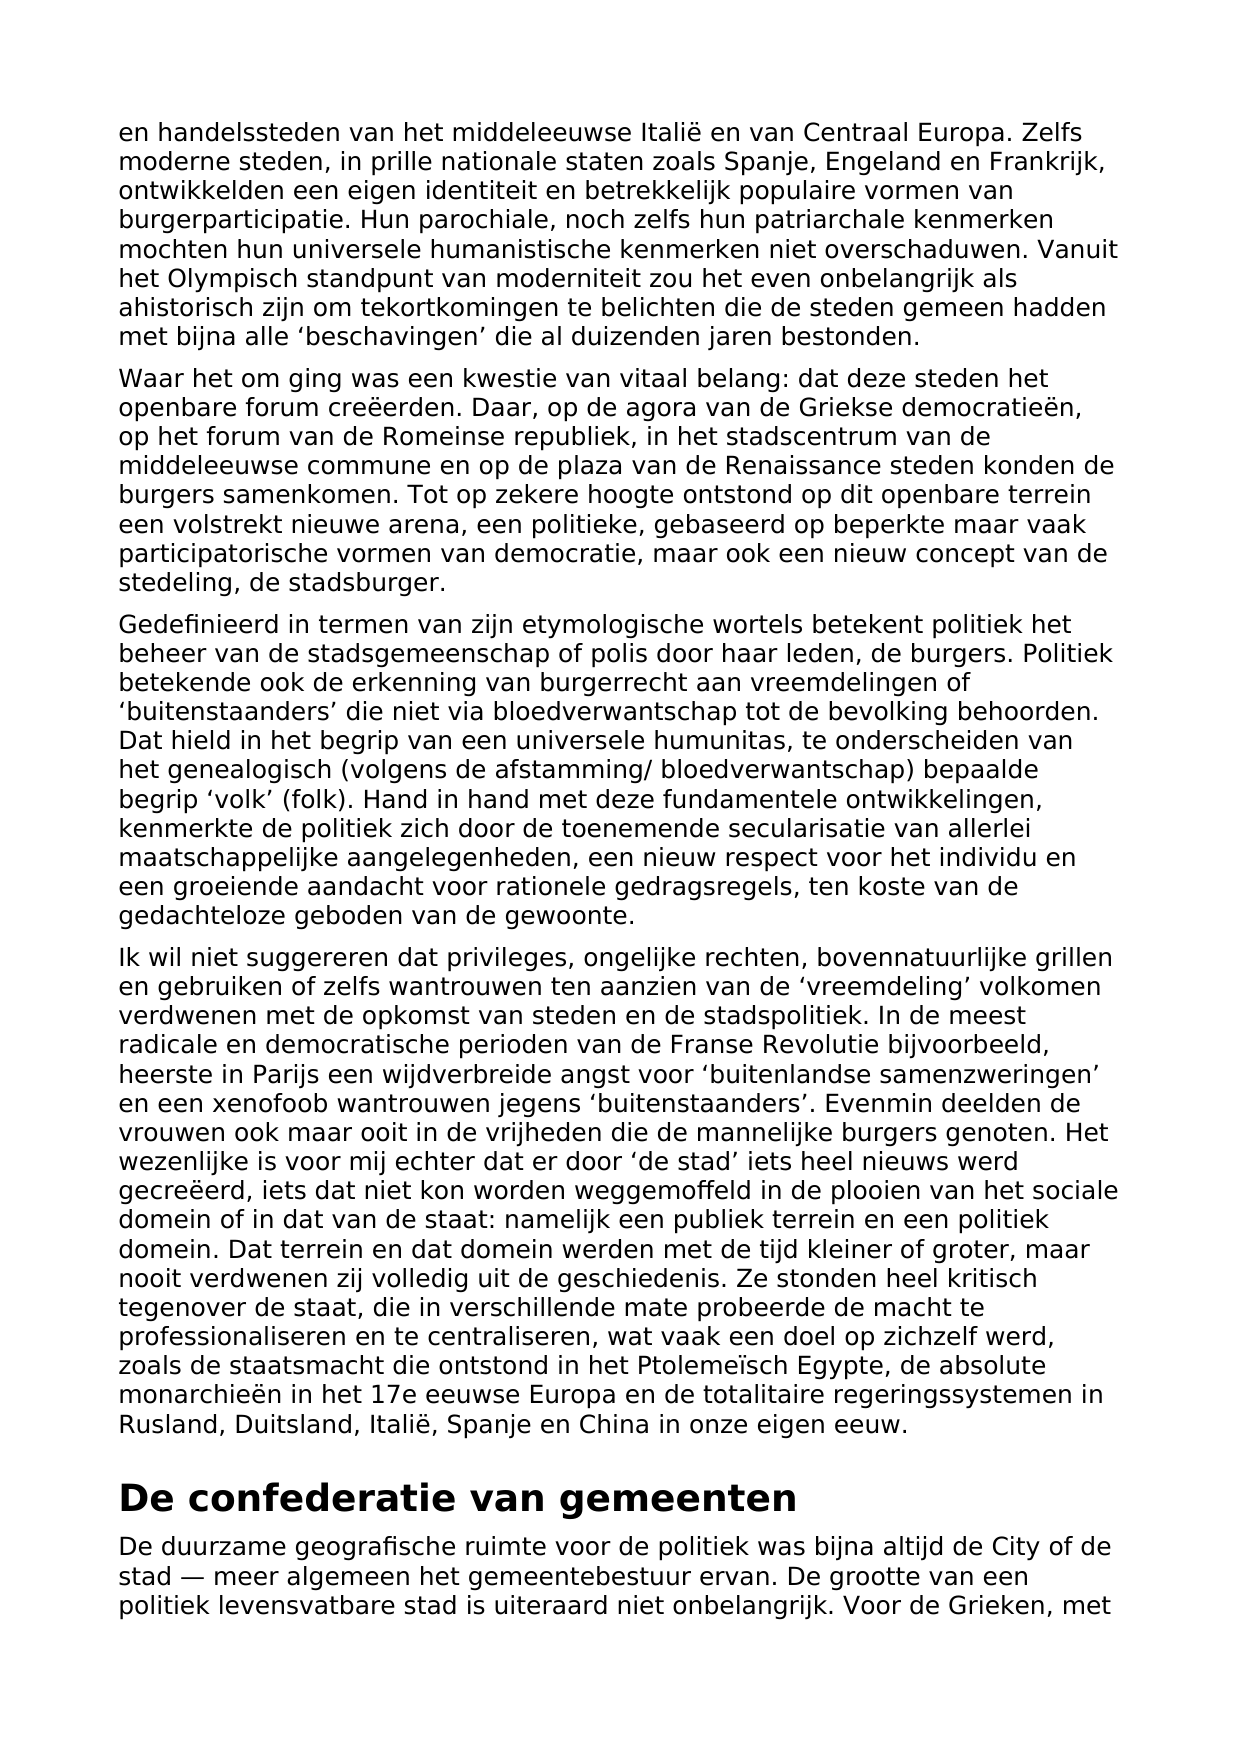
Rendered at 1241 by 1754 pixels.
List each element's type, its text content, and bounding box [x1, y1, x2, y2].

text De duurzame geografische ruimte voor de politiek was bijna altijd de City of de stad — meer algemeen het gemeentebestuur ervan. De grootte van een politiek levensvatbare stad is uiteraard niet onbelangrijk. Voor de Grieken, met [118, 1533, 1122, 1620]
text Ik wil niet suggereren dat privileges, ongelijke rechten, bovennatuurlijke grillen en gebruiken of zelfs wantrouwen ten aanzien van de ‘vreemdeling’ volkomen verdwenen met de opkomst van steden en de stadspolitiek. In de meest radicale en democratische perioden van de Franse Revolutie bijvoorbeeld, heerste in Parijs een wijdverbreide angst voor ‘buitenlandse samenzweringen’ en een xenofoob wantrouwen jegens ‘buitenstaanders’. Evenmin deelden de vrouwen ook maar ooit in de vrijheden die de mannelijke burgers genoten. Het wezenlijke is voor mij echter dat er door ‘de stad’ iets heel nieuws werd gecreëerd, iets dat niet kon worden weggemoffeld in de plooien van het sociale domein of in dat van de staat: namelijk een publiek terrein en een politiek domein. Dat terrein en dat domein werden met de tijd kleiner of groter, maar nooit verdwenen zij volledig uit de geschiedenis. Ze stonden heel kritisch tegenover de staat, die in verschillende mate probeerde de macht te professionaliseren en te centraliseren, wat vaak een doel op zichzelf werd, zoals de staatsmacht die ontstond in het Ptolemeïsch Egypte, de absolute monarchieën in het 17e eeuwse Europa en de totalitaire regeringssystemen in Rusland, Duitsland, Italië, Spanje en China in onze eigen eeuw. [118, 943, 1122, 1439]
text en handelssteden van het middeleeuwse Italië en van Centraal Europa. Zelfs moderne steden, in prille nationale staten zoals Spanje, Engeland en Frankrijk, ontwikkelden een eigen identiteit en betrekkelijk populaire vormen van burgerparticipatie. Hun parochiale, noch zelfs hun patriarchale kenmerken mochten hun universele humanistische kenmerken niet overschaduwen. Vanuit het Olympisch standpunt van moderniteit zou het even onbelangrijk als ahistorisch zijn om tekortkomingen te belichten die de steden gemeen hadden met bijna alle ‘beschavingen’ die al duizenden jaren bestonden. [118, 118, 1122, 351]
text Gedefinieerd in termen van zijn etymologische wortels betekent politiek het beheer van de stadsgemeenschap of polis door haar leden, de burgers. Politiek betekende ook de erkenning van burgerrecht aan vreemdelingen of ‘buitenstaanders’ die niet via bloedverwantschap tot de bevolking behoorden. Dat hield in het begrip van een universele humunitas, te onderscheiden van het genealogisch (volgens de afstamming/ bloedverwantschap) bepaalde begrip ‘volk’ (folk). Hand in hand met deze fundamentele ontwikkelingen, kenmerkte de politiek zich door de toenemende secularisatie van allerlei maatschappelijke aangelegenheden, een nieuw respect voor het individu en een groeiende aandacht voor rationele gedragsregels, ten koste van de gedachteloze geboden van de gewoonte. [118, 610, 1122, 931]
subtitle De confederatie van gemeenten [118, 1476, 1122, 1520]
text Waar het om ging was een kwestie van vitaal belang: dat deze steden het openbare forum creëerden. Daar, op de agora van de Griekse democratieën, op het forum van de Romeinse republiek, in het stadscentrum van de middeleeuwse commune en op de plaza van de Renaissance steden konden de burgers samenkomen. Tot op zekere hoogte ontstond op dit openbare terrein een volstrekt nieuwe arena, een politieke, gebaseerd op beperkte maar vaak participatorische vormen van democratie, maar ook een nieuw concept van de stedeling, de stadsburger. [118, 364, 1122, 597]
